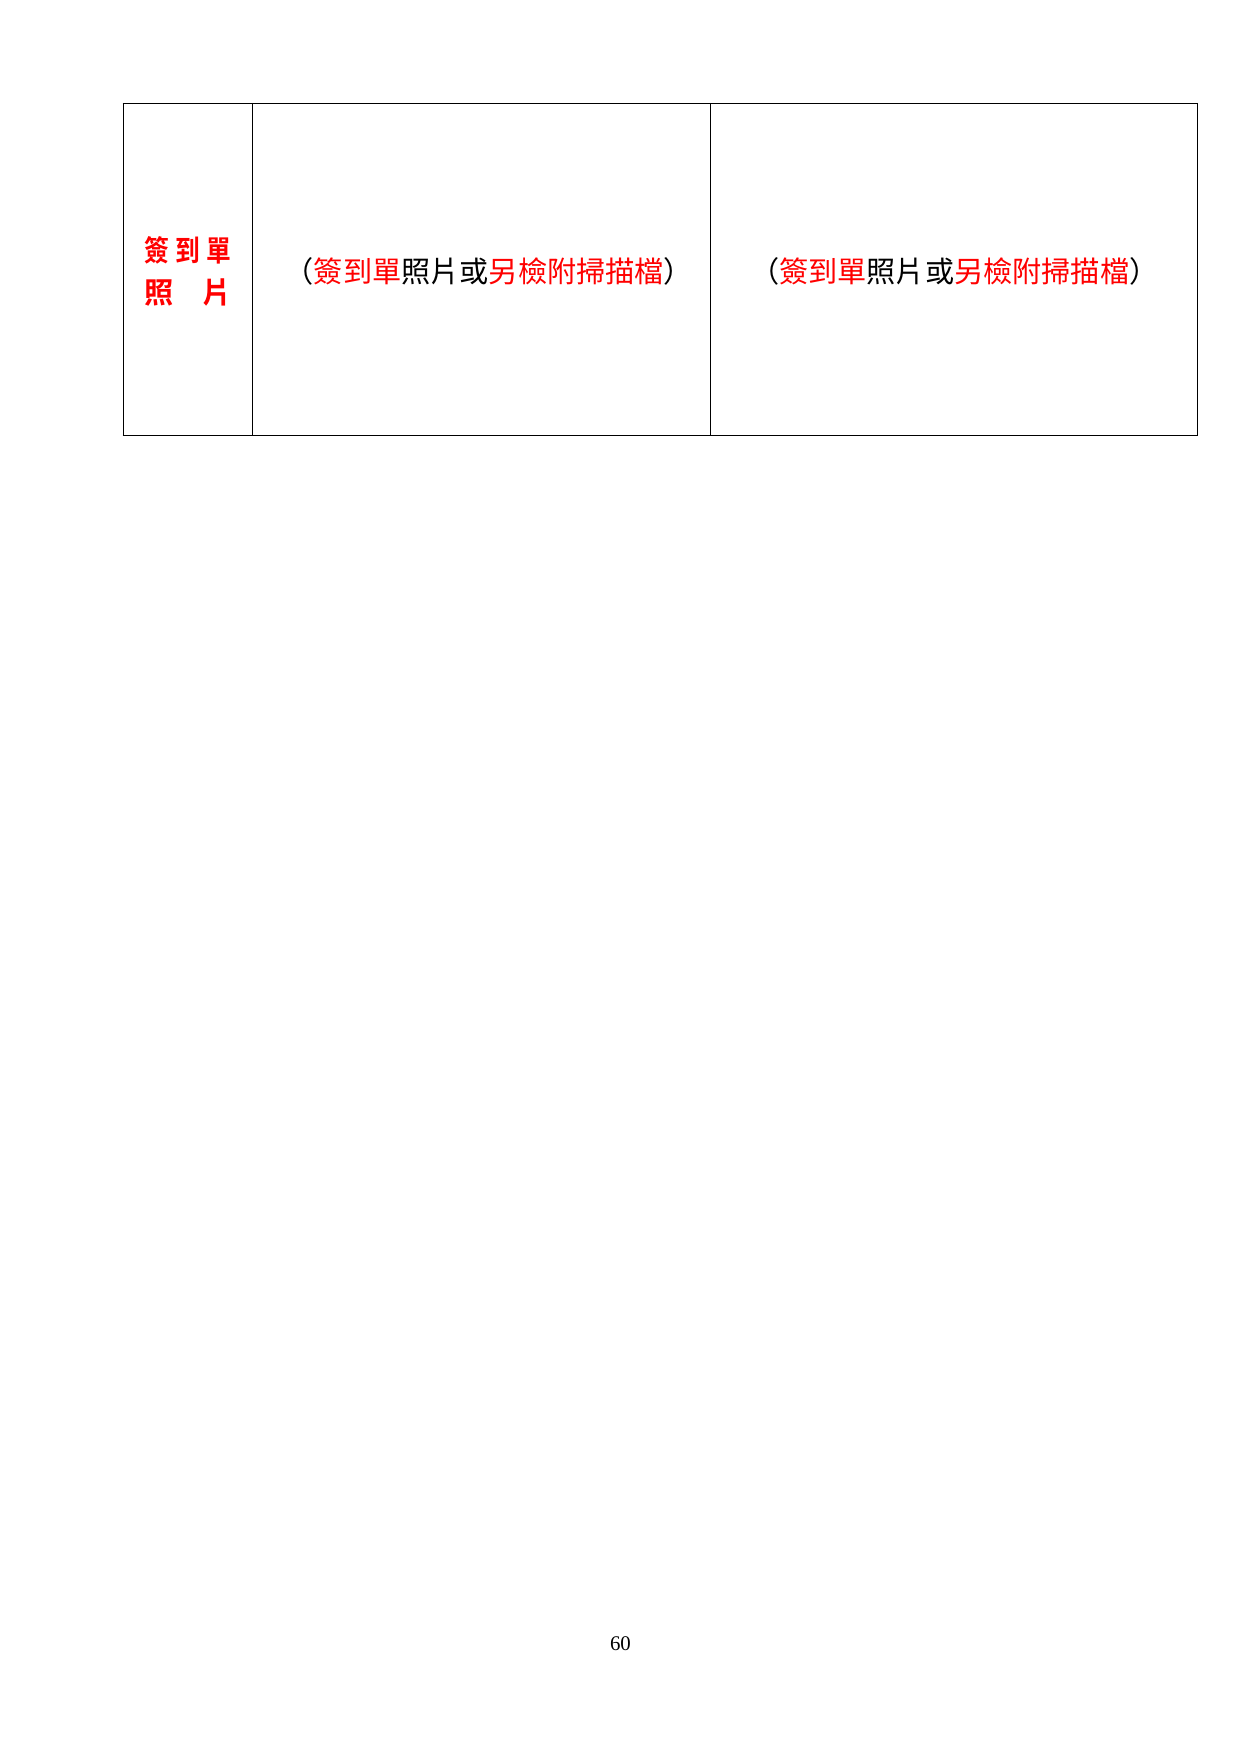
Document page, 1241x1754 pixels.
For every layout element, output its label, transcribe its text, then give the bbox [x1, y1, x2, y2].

table_cell 簽到單 照 片 [124, 104, 252, 435]
table_cell （簽到單照片或另檢附掃描檔） [711, 104, 1197, 435]
table_cell （簽到單照片或另檢附掃描檔） [253, 104, 710, 435]
